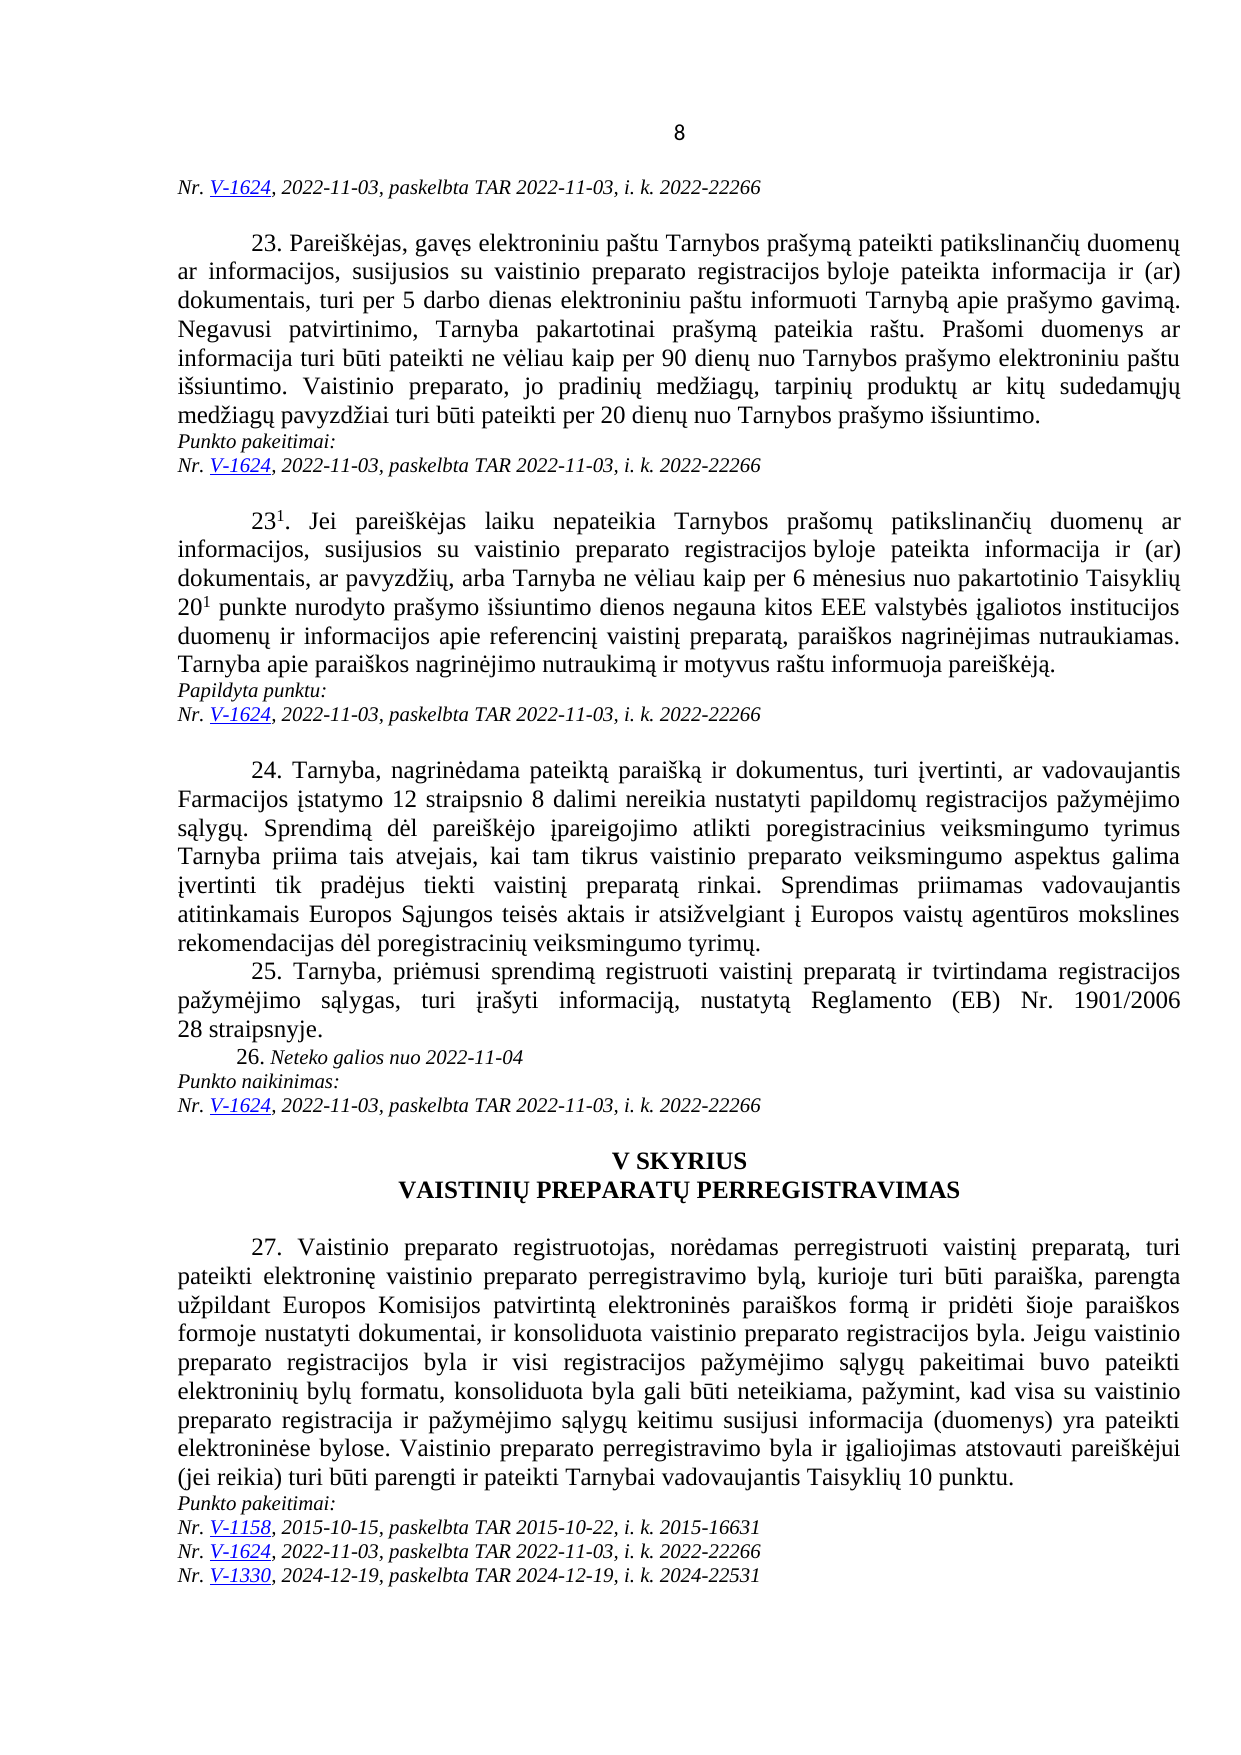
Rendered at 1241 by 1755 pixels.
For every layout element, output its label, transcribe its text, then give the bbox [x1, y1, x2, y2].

text 23. Pareiškėjas, gavęs elektroniniu paštu Tarnybos prašymą pateikti patikslinančių duomenų ar informacijos, susijusios su vaistinio preparato registracijos byloje pateikta informacija ir (ar) dokumentais, turi per 5 darbo dienas elektroniniu paštu informuoti Tarnybą apie prašymo gavimą. Negavusi patvirtinimo, Tarnyba pakartotinai prašymą pateikia raštu. Prašomi duomenys ar informacija turi būti pateikti ne vėliau kaip per 90 dienų nuo Tarnybos prašymo elektroniniu paštu išsiuntimo. Vaistinio preparato, jo pradinių medžiagų, tarpinių produktų ar kitų sudedamųjų medžiagų pavyzdžiai turi būti pateikti per 20 dienų nuo Tarnybos prašymo išsiuntimo. [177, 228, 1181, 429]
text Nr. V-1624, 2022-11-03, paskelbta TAR 2022-11-03, i. k. 2022-22266 [177, 1093, 1181, 1117]
text 26. Neteko galios nuo 2022-11-04 [177, 1043, 1181, 1069]
text Nr. V-1624, 2022-11-03, paskelbta TAR 2022-11-03, i. k. 2022-22266 [177, 1539, 1181, 1563]
text Punkto pakeitimai: [177, 429, 1181, 453]
text 24. Tarnyba, nagrinėdama pateiktą paraišką ir dokumentus, turi įvertinti, ar vadovaujantis Farmacijos įstatymo 12 straipsnio 8 dalimi nereikia nustatyti papildomų registracijos pažymėjimo sąlygų. Sprendimą dėl pareiškėjo įpareigojimo atlikti poregistracinius veiksmingumo tyrimus Tarnyba priima tais atvejais, kai tam tikrus vaistinio preparato veiksmingumo aspektus galima įvertinti tik pradėjus tiekti vaistinį preparatą rinkai. Sprendimas priimamas vadovaujantis atitinkamais Europos Sąjungos teisės aktais ir atsižvelgiant į Europos vaistų agentūros mokslines rekomendacijas dėl poregistracinių veiksmingumo tyrimų. [177, 755, 1181, 956]
text 25. Tarnyba, priėmusi sprendimą registruoti vaistinį preparatą ir tvirtindama registracijos pažymėjimo sąlygas, turi įrašyti informaciją, nustatytą Reglamento (EB) Nr. 1901/2006 28 straipsnyje. [177, 956, 1181, 1043]
text VAISTINIŲ PREPARATŲ PERREGISTRAVIMAS [177, 1175, 1181, 1203]
text 231. Jei pareiškėjas laiku nepateikia Tarnybos prašomų patikslinančių duomenų ar informacijos, susijusios su vaistinio preparato registracijos byloje pateikta informacija ir (ar) dokumentais, ar pavyzdžių, arba Tarnyba ne vėliau kaip per 6 mėnesius nuo pakartotinio Taisyklių 201 punkte nurodyto prašymo išsiuntimo dienos negauna kitos EEE valstybės įgaliotos institucijos duomenų ir informacijos apie referencinį vaistinį preparatą, paraiškos nagrinėjimas nutraukiamas. Tarnyba apie paraiškos nagrinėjimo nutraukimą ir motyvus raštu informuoja pareiškėją. [177, 506, 1181, 678]
text 27. Vaistinio preparato registruotojas, norėdamas perregistruoti vaistinį preparatą, turi pateikti elektroninę vaistinio preparato perregistravimo bylą, kurioje turi būti paraiška, parengta užpildant Europos Komisijos patvirtintą elektroninės paraiškos formą ir pridėti šioje paraiškos formoje nustatyti dokumentai, ir konsoliduota vaistinio preparato registracijos byla. Jeigu vaistinio preparato registracijos byla ir visi registracijos pažymėjimo sąlygų pakeitimai buvo pateikti elektroninių bylų formatu, konsoliduota byla gali būti neteikiama, pažymint, kad visa su vaistinio preparato registracija ir pažymėjimo sąlygų keitimu susijusi informacija (duomenys) yra pateikti elektroninėse bylose. Vaistinio preparato perregistravimo byla ir įgaliojimas atstovauti pareiškėjui (jei reikia) turi būti parengti ir pateikti Tarnybai vadovaujantis Taisyklių 10 punktu. [177, 1232, 1181, 1491]
text V SKYRIUS [177, 1146, 1181, 1175]
text Papildyta punktu: [177, 678, 1181, 702]
text Punkto naikinimas: [177, 1069, 1181, 1093]
text Nr. V-1158, 2015-10-15, paskelbta TAR 2015-10-22, i. k. 2015-16631 [177, 1515, 1181, 1539]
text Nr. V-1330, 2024-12-19, paskelbta TAR 2024-12-19, i. k. 2024-22531 [177, 1563, 1181, 1587]
text Nr. V-1624, 2022-11-03, paskelbta TAR 2022-11-03, i. k. 2022-22266 [177, 702, 1181, 726]
text Nr. V-1624, 2022-11-03, paskelbta TAR 2022-11-03, i. k. 2022-22266 [177, 175, 1181, 199]
text Punkto pakeitimai: [177, 1491, 1181, 1515]
text Nr. V-1624, 2022-11-03, paskelbta TAR 2022-11-03, i. k. 2022-22266 [177, 453, 1181, 477]
